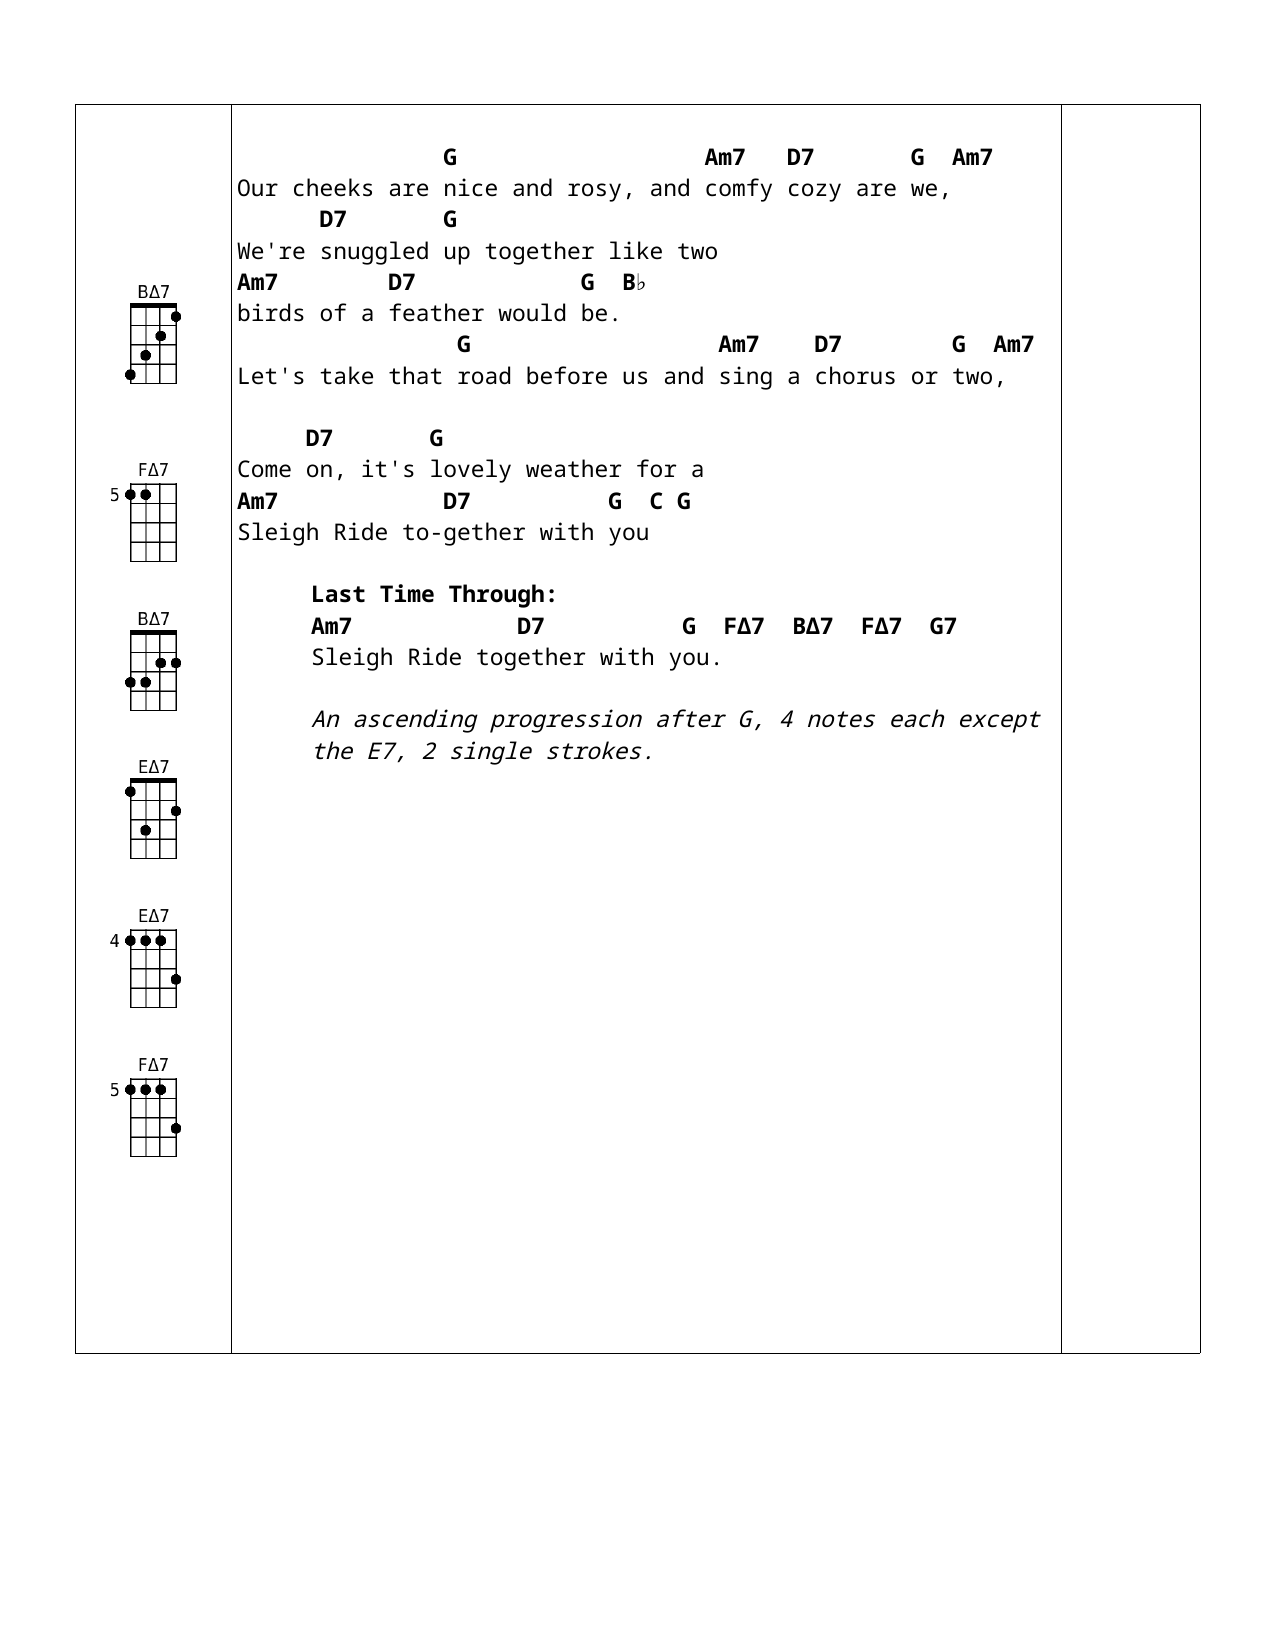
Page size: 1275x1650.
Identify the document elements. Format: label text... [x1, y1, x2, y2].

picture [108, 459, 198, 580]
table_header [198, 460, 231, 579]
picture [108, 282, 198, 402]
table_header [76, 105, 231, 459]
picture [108, 905, 198, 1026]
table_header [76, 1175, 231, 1353]
table_header [76, 580, 231, 1054]
picture [108, 757, 198, 877]
table_header [76, 1055, 108, 1174]
table_header [198, 1055, 231, 1174]
picture [108, 608, 198, 729]
table_header [1062, 105, 1200, 1353]
table_header [76, 460, 108, 579]
table_header G Am7 D7 G Am7 Our cheeks are nice and rosy, and comfy cozy are we, D7 G We're snuggled up together like two Am7 D7 G B♭ birds of a feather would be. G Am7 D7 G Am7 Let's take that road before us and sing a chorus or two, D7 G Come on, it's lovely weather for a Am7 D7 G C G Sleigh Ride to-gether with you Last Time Through: Am7 D7 G FΔ7 BΔ7 FΔ7 G7 Sleigh Ride together with you. An ascending progression after G, 4 notes each except the E7, 2 single strokes. [232, 105, 1061, 1353]
picture [108, 1054, 198, 1175]
